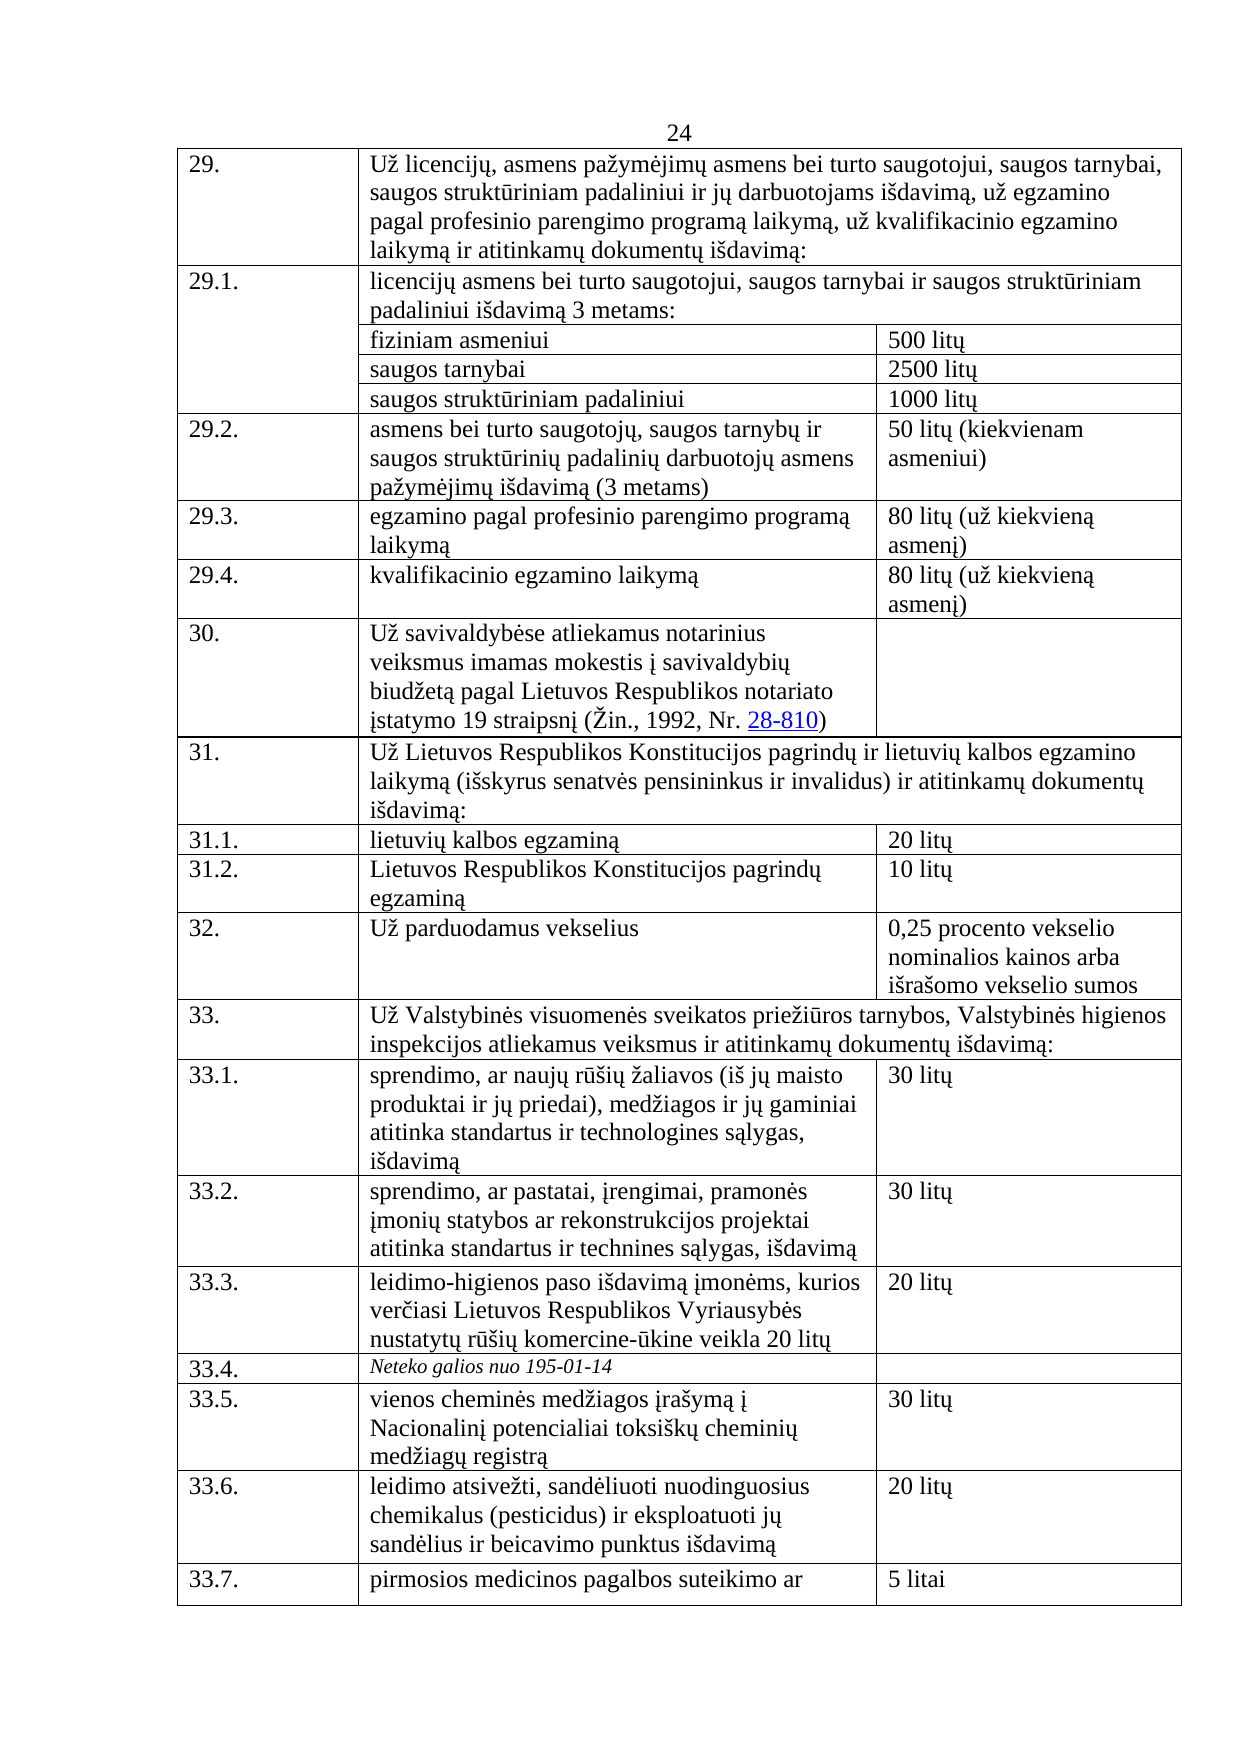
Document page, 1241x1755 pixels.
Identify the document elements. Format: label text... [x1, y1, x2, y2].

table_cell 30 litų [877, 1176, 1181, 1266]
table_cell 5 litai [877, 1564, 1181, 1605]
table_cell 20 litų [877, 1267, 1181, 1353]
table_cell asmens bei turto saugotojų, saugos tarnybų ir saugos struktūrinių padalinių darbuotojų asmens pažymėjimų išdavimą (3 metams) [359, 414, 876, 500]
table_cell 29.1. [178, 266, 358, 413]
table_cell 1000 litų [877, 384, 1181, 413]
table_cell leidimo-higienos paso išdavimą įmonėms, kurios verčiasi Lietuvos Respublikos Vyriausybės nustatytų rūšių komercine-ūkine veikla 20 litų [359, 1267, 876, 1353]
table_cell Už licencijų, asmens pažymėjimų asmens bei turto saugotojui, saugos tarnybai, saugos struktūriniam padaliniui ir jų darbuotojams išdavimą, už egzamino pagal profesinio parengimo programą laikymą, už kvalifikacinio egzamino laikymą ir atitinkamų dokumentų išdavimą: [359, 149, 1181, 265]
table_cell leidimo atsivežti, sandėliuoti nuodinguosius chemikalus (pesticidus) ir eksploatuoti jų sandėlius ir beicavimo punktus išdavimą [359, 1471, 876, 1563]
table_cell 29.2. [178, 414, 358, 500]
table_cell saugos struktūriniam padaliniui [359, 384, 876, 413]
table_cell 33.6. [178, 1471, 358, 1563]
table_cell 32. [178, 913, 358, 999]
table_cell Neteko galios nuo 195-01-14 [359, 1354, 876, 1383]
table_cell licencijų asmens bei turto saugotojui, saugos tarnybai ir saugos struktūriniam padaliniui išdavimą 3 metams: [359, 266, 1181, 324]
table_cell sprendimo, ar pastatai, įrengimai, pramonės įmonių statybos ar rekonstrukcijos projektai atitinka standartus ir technines sąlygas, išdavimą [359, 1176, 876, 1266]
table_cell 30. [178, 619, 358, 736]
table_cell pirmosios medicinos pagalbos suteikimo ar [359, 1564, 876, 1605]
table_cell 80 litų (už kiekvieną asmenį) [877, 501, 1181, 559]
table_cell egzamino pagal profesinio parengimo programą laikymą [359, 501, 876, 559]
table_cell Lietuvos Respublikos Konstitucijos pagrindų egzaminą [359, 855, 876, 912]
table_cell 31.1. [178, 825, 358, 853]
table_cell Už parduodamus vekselius [359, 913, 876, 999]
table_cell 20 litų [877, 825, 1181, 853]
table_cell 500 litų [877, 325, 1181, 353]
table_cell Už Lietuvos Respublikos Konstitucijos pagrindų ir lietuvių kalbos egzamino laikymą (išskyrus senatvės pensininkus ir invalidus) ir atitinkamų dokumentų išdavimą: [359, 738, 1181, 824]
table_cell fiziniam asmeniui [359, 325, 876, 353]
table_cell sprendimo, ar naujų rūšių žaliavos (iš jų maisto produktai ir jų priedai), medžiagos ir jų gaminiai atitinka standartus ir technologines sąlygas, išdavimą [359, 1060, 876, 1175]
table_cell 33.4. [178, 1354, 358, 1383]
table_cell 33.7. [178, 1564, 358, 1605]
table_cell 31. [178, 738, 358, 824]
table_cell [877, 619, 1181, 736]
table_cell Už savivaldybėse atliekamus notarinius veiksmus imamas mokestis į savivaldybių biudžetą pagal Lietuvos Respublikos notariato įstatymo 19 straipsnį (Žin., 1992, Nr. 28-810) [359, 619, 876, 736]
table_cell [877, 1354, 1181, 1383]
table_cell 80 litų (už kiekvieną asmenį) [877, 560, 1181, 617]
table_cell lietuvių kalbos egzaminą [359, 825, 876, 853]
table_cell 33. [178, 1000, 358, 1059]
table_cell 10 litų [877, 855, 1181, 912]
table_cell 29.3. [178, 501, 358, 559]
table_cell 2500 litų [877, 355, 1181, 383]
table_cell 30 litų [877, 1060, 1181, 1175]
table_cell vienos cheminės medžiagos įrašymą į Nacionalinį potencialiai toksiškų cheminių medžiagų registrą [359, 1384, 876, 1470]
table_cell 31.2. [178, 855, 358, 912]
table_cell 0,25 procento vekselio nominalios kainos arba išrašomo vekselio sumos [877, 913, 1181, 999]
table_cell 50 litų (kiekvienam asmeniui) [877, 414, 1181, 500]
table_cell 29.4. [178, 560, 358, 617]
table_cell 33.3. [178, 1267, 358, 1353]
table_cell saugos tarnybai [359, 355, 876, 383]
table_cell 33.2. [178, 1176, 358, 1266]
table_cell 29. [178, 149, 358, 265]
table_cell Už Valstybinės visuomenės sveikatos priežiūros tarnybos, Valstybinės higienos inspekcijos atliekamus veiksmus ir atitinkamų dokumentų išdavimą: [359, 1000, 1181, 1059]
table_cell 33.5. [178, 1384, 358, 1470]
table_cell 30 litų [877, 1384, 1181, 1470]
table_cell 33.1. [178, 1060, 358, 1175]
table_cell 20 litų [877, 1471, 1181, 1563]
table_cell kvalifikacinio egzamino laikymą [359, 560, 876, 617]
